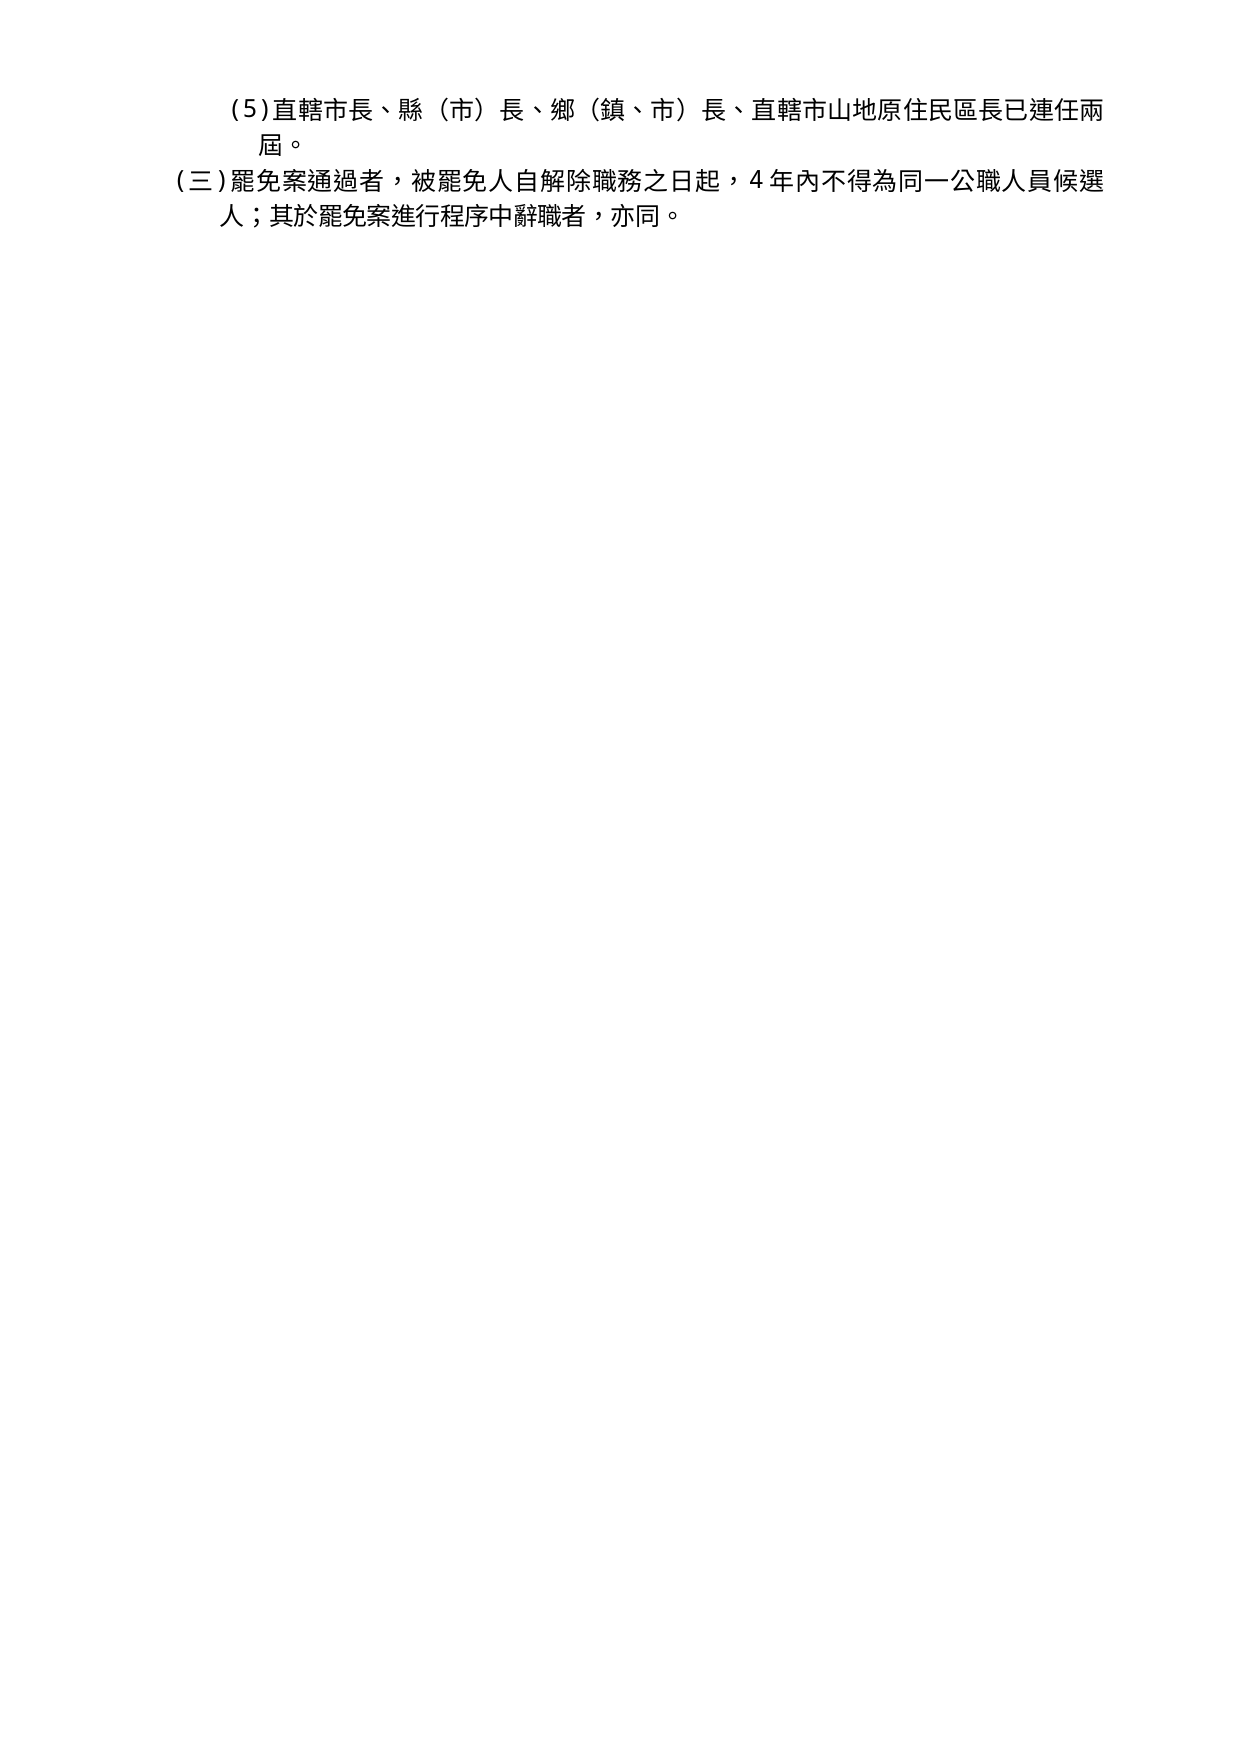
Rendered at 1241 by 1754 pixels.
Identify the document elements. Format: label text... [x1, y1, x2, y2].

text (三)罷免案通過者，被罷免人自解除職務之日起，4年內不得為同一公職人員候選人；其於罷免案進行程序中辭職者，亦同。 [173, 161, 1106, 232]
text (5)直轄市長、縣（市）長、鄉（鎮、市）長、直轄市山地原住民區長已連任兩屆。 [227, 91, 1106, 161]
